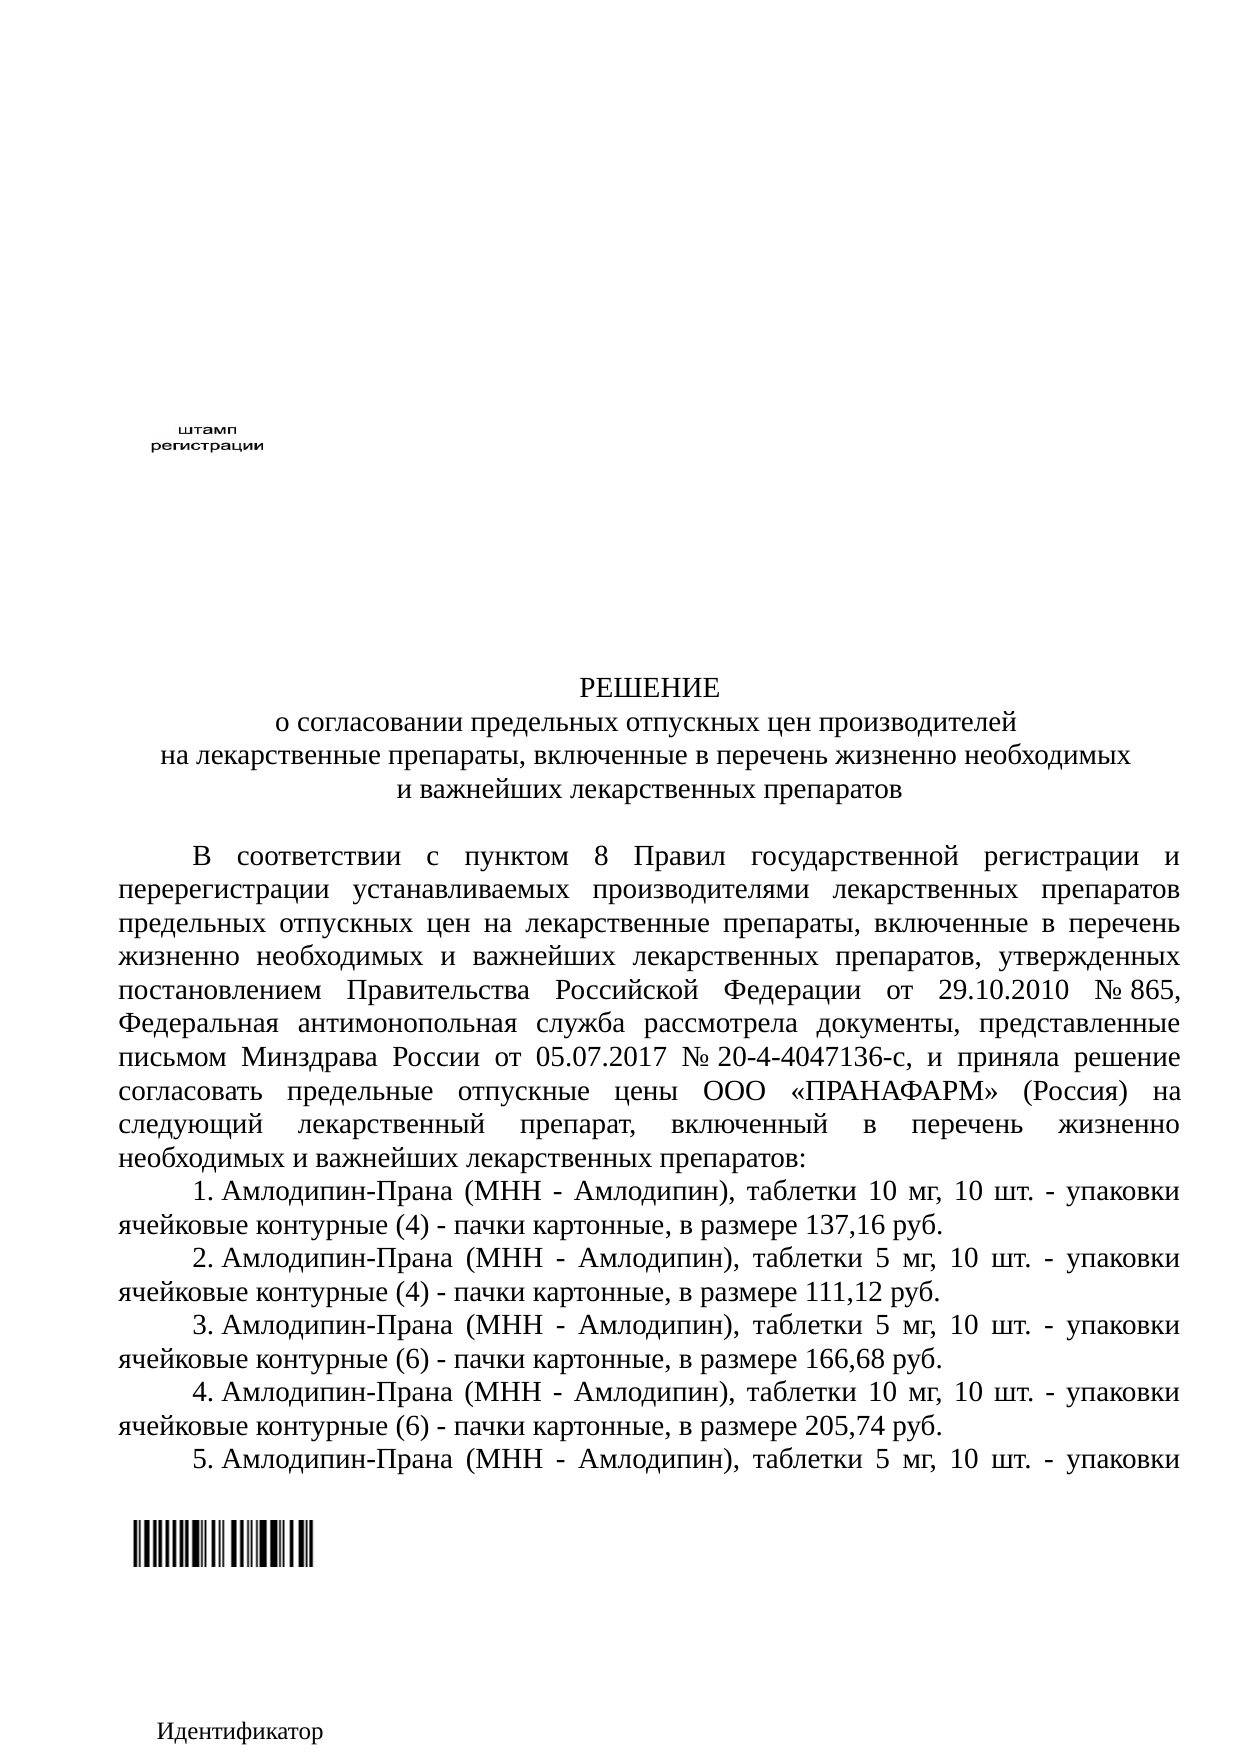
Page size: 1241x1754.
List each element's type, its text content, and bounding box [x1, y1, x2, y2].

picture [140, 416, 270, 458]
text 4. Амлодипин-Прана (МНН - Амлодипин), таблетки 10 мг, 10 шт. - упаковки ячейковые контурные (6) - пачки картонные, в размере 205,74 руб. [118, 1374, 1181, 1442]
picture [118, 1520, 331, 1567]
text 2. Амлодипин-Прана (МНН - Амлодипин), таблетки 5 мг, 10 шт. - упаковки ячейковые контурные (4) - пачки картонные, в размере 111,12 руб. [118, 1240, 1181, 1307]
text 5. Амлодипин-Прана (МНН - Амлодипин), таблетки 5 мг, 10 шт. - упаковки [118, 1442, 1181, 1475]
text В соответствии с пунктом 8 Правил государственной регистрации и перерегистрации устанавливаемых производителями лекарственных препаратов предельных отпускных цен на лекарственные препараты, включенные в перечень жизненно необходимых и важнейших лекарственных препаратов, утвержденных постановлением Правительства Российской Федерации от 29.10.2010 № 865, Федеральная антимонопольная служба рассмотрела документы, представленные письмом Минздрава России от 05.07.2017 № 20-4-4047136-с, и приняла решение согласовать предельные отпускные цены ООО «ПРАНАФАРМ» (Россия) на следующий лекарственный препарат, включенный в перечень жизненно необходимых и важнейших лекарственных препаратов: [118, 838, 1181, 1173]
table_header [664, 118, 1181, 555]
text 1. Амлодипин-Прана (МНН - Амлодипин), таблетки 10 мг, 10 шт. - упаковки ячейковые контурные (4) - пачки картонные, в размере 137,16 руб. [118, 1173, 1181, 1240]
text на лекарственные препараты, включенные в перечень жизненно необходимых [118, 737, 1181, 771]
text о согласовании предельных отпускных цен производителей [118, 704, 1181, 737]
text 3. Амлодипин-Прана (МНН - Амлодипин), таблетки 5 мг, 10 шт. - упаковки ячейковые контурные (6) - пачки картонные, в размере 166,68 руб. [118, 1307, 1181, 1374]
text РЕШЕНИЕ [118, 670, 1181, 704]
text и важнейших лекарственных препаратов [118, 771, 1181, 804]
